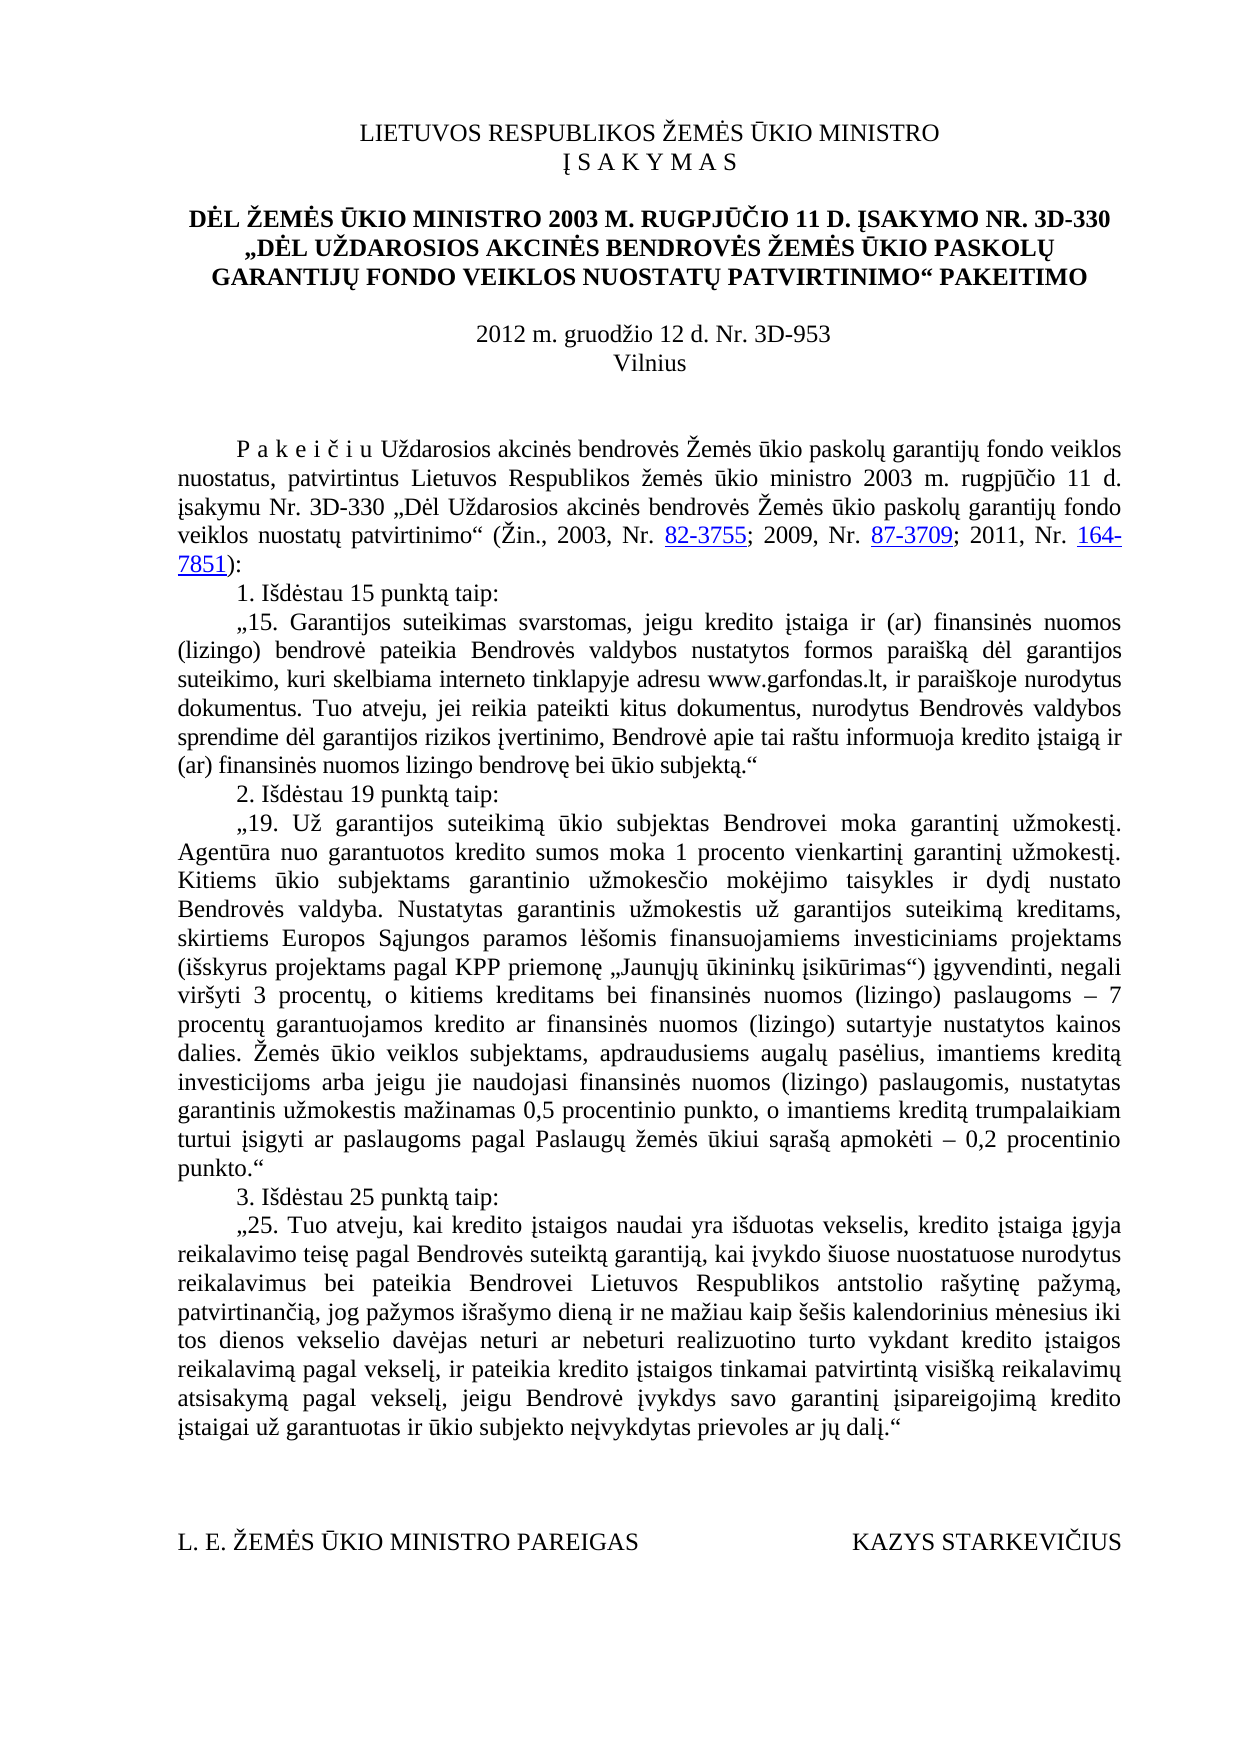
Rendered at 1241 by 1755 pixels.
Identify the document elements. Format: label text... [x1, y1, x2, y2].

text „19. Už garantijos suteikimą ūkio subjektas Bendrovei moka garantinį užmokestį. Agentūra nuo garantuotos kredito sumos moka 1 procento vienkartinį garantinį užmokestį. Kitiems ūkio subjektams garantinio užmokesčio mokėjimo taisykles ir dydį nustato Bendrovės valdyba. Nustatytas garantinis užmokestis už garantijos suteikimą kreditams, skirtiems Europos Sąjungos paramos lėšomis finansuojamiems investiciniams projektams (išskyrus projektams pagal KPP priemonę „Jaunųjų ūkininkų įsikūrimas“) įgyvendinti, negali viršyti 3 procentų, o kitiems kreditams bei finansinės nuomos (lizingo) paslaugoms – 7 procentų garantuojamos kredito ar finansinės nuomos (lizingo) sutartyje nustatytos kainos dalies. Žemės ūkio veiklos subjektams, apdraudusiems augalų pasėlius, imantiems kreditą investicijoms arba jeigu jie naudojasi finansinės nuomos (lizingo) paslaugomis, nustatytas garantinis užmokestis mažinamas 0,5 procentinio punkto, o imantiems kreditą trumpalaikiam turtui įsigyti ar paslaugoms pagal Paslaugų žemės ūkiui sąrašą apmokėti – 0,2 procentinio punkto.“ [177, 808, 1122, 1182]
text 2. Išdėstau 19 punktą taip: [177, 779, 1122, 808]
text Vilnius [177, 348, 1122, 377]
text 1. Išdėstau 15 punktą taip: [177, 578, 1122, 607]
text DĖL ŽEMĖS ŪKIO MINISTRO 2003 M. RUGPJŪČIO 11 D. ĮSAKYMO Nr. 3D-330 „DĖL UŽDAROSIOS AKCINĖS BENDROVĖS ŽEMĖS ŪKIO PASKOLŲ GARANTIJŲ FONDO VEIKLOS NUOSTATŲ PATVIRTINIMO“ PAKEITIMO [177, 204, 1122, 291]
text 2012 m. gruodžio 12 d. Nr. 3D-953 [177, 319, 1122, 348]
text P a k e i č i u Uždarosios akcinės bendrovės Žemės ūkio paskolų garantijų fondo veiklos nuostatus, patvirtintus Lietuvos Respublikos žemės ūkio ministro 2003 m. rugpjūčio 11 d. įsakymu Nr. 3D-330 „Dėl Uždarosios akcinės bendrovės Žemės ūkio paskolų garantijų fondo veiklos nuostatų patvirtinimo“ (Žin., 2003, Nr. 82-3755; 2009, Nr. 87-3709; 2011, Nr. 164-7851): [177, 434, 1122, 578]
text 3. Išdėstau 25 punktą taip: [177, 1182, 1122, 1211]
text Į S A K Y M A S [177, 147, 1122, 176]
text „25. Tuo atveju, kai kredito įstaigos naudai yra išduotas vekselis, kredito įstaiga įgyja reikalavimo teisę pagal Bendrovės suteiktą garantiją, kai įvykdo šiuose nuostatuose nurodytus reikalavimus bei pateikia Bendrovei Lietuvos Respublikos antstolio rašytinę pažymą, patvirtinančią, jog pažymos išrašymo dieną ir ne mažiau kaip šešis kalendorinius mėnesius iki tos dienos vekselio davėjas neturi ar nebeturi realizuotino turto vykdant kredito įstaigos reikalavimą pagal vekselį, ir pateikia kredito įstaigos tinkamai patvirtintą visišką reikalavimų atsisakymą pagal vekselį, jeigu Bendrovė įvykdys savo garantinį įsipareigojimą kredito įstaigai už garantuotas ir ūkio subjekto neįvykdytas prievoles ar jų dalį.“ [177, 1211, 1122, 1441]
text „15. Garantijos suteikimas svarstomas, jeigu kredito įstaiga ir (ar) finansinės nuomos (lizingo) bendrovė pateikia Bendrovės valdybos nustatytos formos paraišką dėl garantijos suteikimo, kuri skelbiama interneto tinklapyje adresu www.garfondas.lt, ir paraiškoje nurodytus dokumentus. Tuo atveju, jei reikia pateikti kitus dokumentus, nurodytus Bendrovės valdybos sprendime dėl garantijos rizikos įvertinimo, Bendrovė apie tai raštu informuoja kredito įstaigą ir (ar) finansinės nuomos lizingo bendrovę bei ūkio subjektą.“ [177, 607, 1122, 779]
text L. e. žemės ūkio ministro pareigas Kazys Starkevičius [177, 1527, 1122, 1556]
text LIETUVOS RESPUBLIKOS ŽEMĖS ŪKIO MINISTRO [177, 118, 1122, 147]
